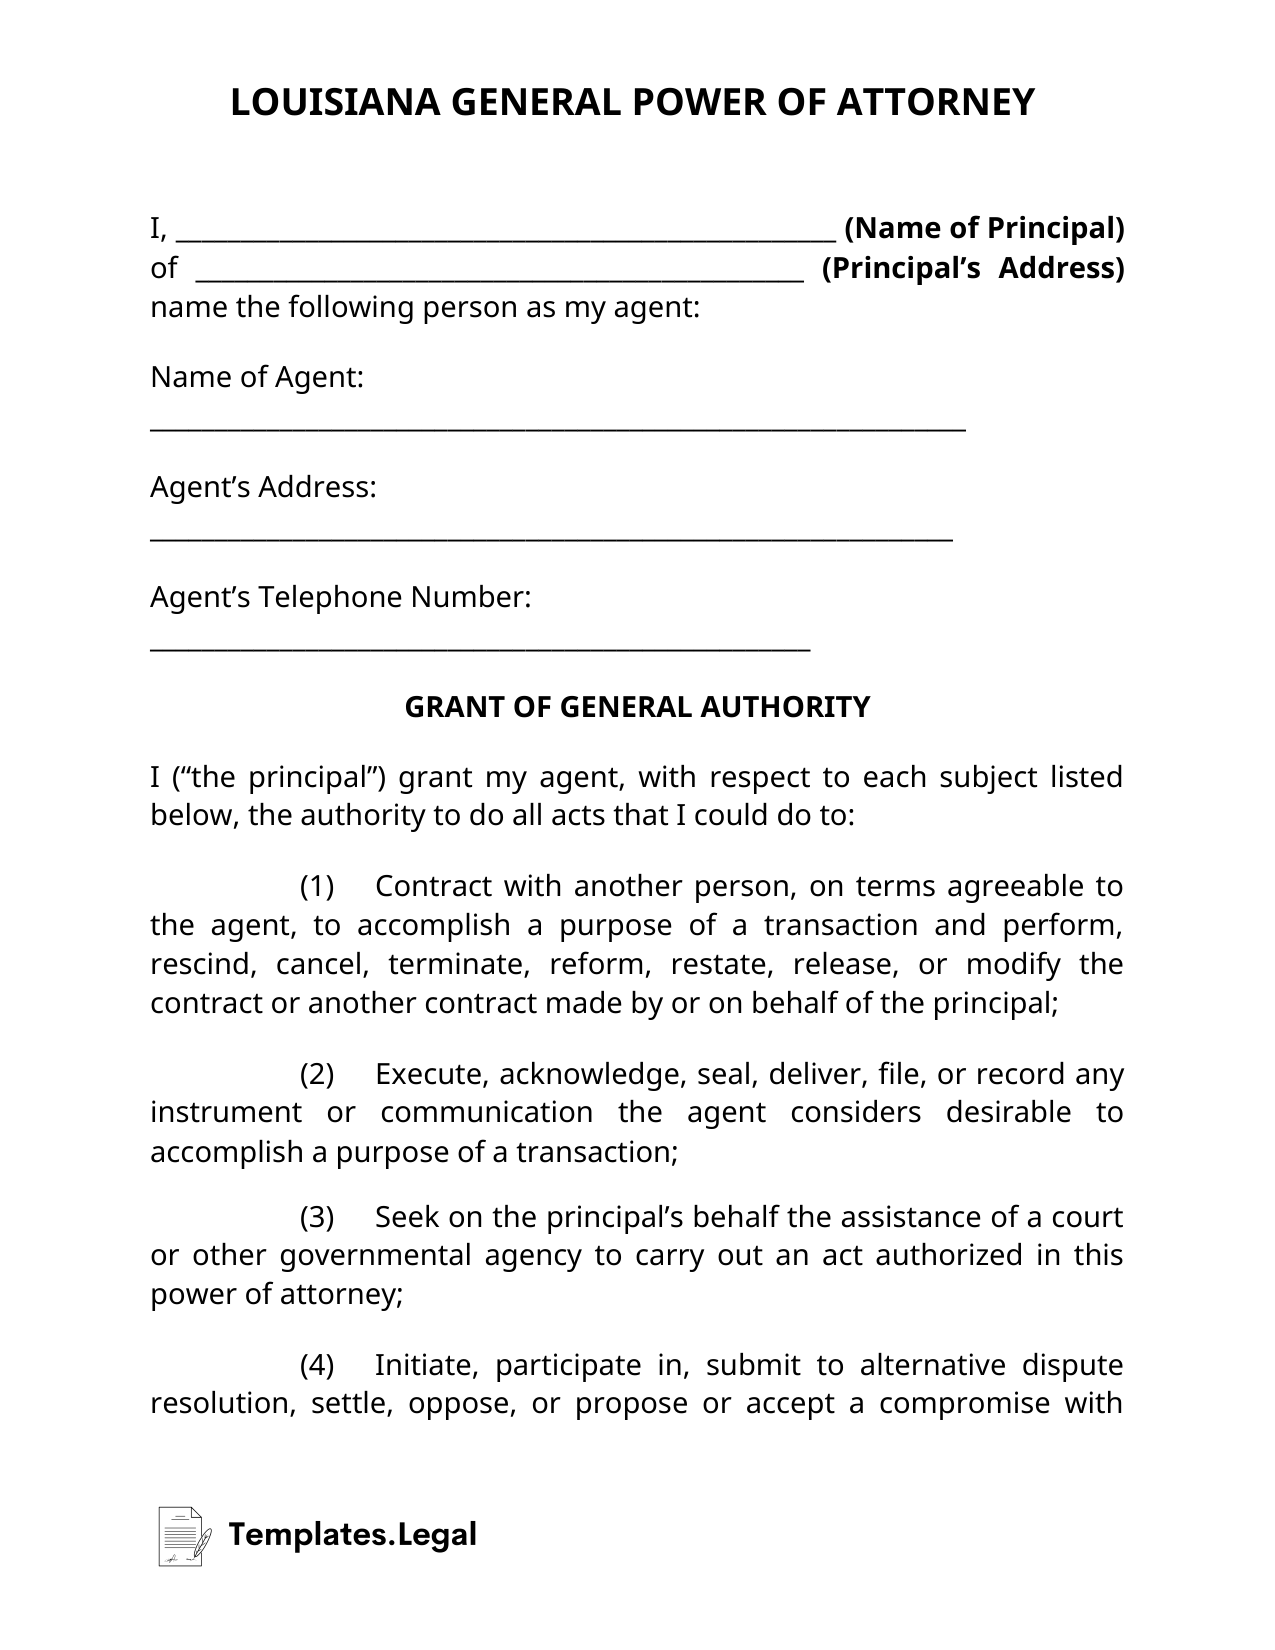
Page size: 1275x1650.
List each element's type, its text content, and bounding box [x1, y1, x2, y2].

list Seek on the principal’s behalf the assistance of a court or other governmental agency to carry out an act authorized in this power of attorney; [150, 1196, 1125, 1313]
text Agent’s Telephone Number: ___________________________________________________ [150, 577, 1125, 656]
text I, ___________________________________________________ (Name of Principal) of _______________________________________________ (Principal’s Address) name the following person as my agent: [150, 207, 1125, 326]
list Contract with another person, on terms agreeable to the agent, to accomplish a purpose of a transaction and perform, rescind, cancel, terminate, reform, restate, release, or modify the contract or another contract made by or on behalf of the principal; [150, 865, 1125, 1022]
text GRANT OF GENERAL AUTHORITY [150, 686, 1125, 726]
list Initiate, participate in, submit to alternative dispute resolution, settle, oppose, or propose or accept a compromise with [150, 1344, 1125, 1422]
text I (“the principal”) grant my agent, with respect to each subject listed below, the authority to do all acts that I could do to: [150, 756, 1125, 834]
text Agent’s Address: ______________________________________________________________ [150, 467, 1125, 546]
text Name of Agent: _______________________________________________________________ [150, 356, 1125, 436]
text LOUISIANA GENERAL POWER OF ATTORNEY [150, 75, 1125, 126]
list Execute, acknowledge, seal, deliver, file, or record any instrument or communication the agent considers desirable to accomplish a purpose of a transaction; [150, 1053, 1125, 1171]
